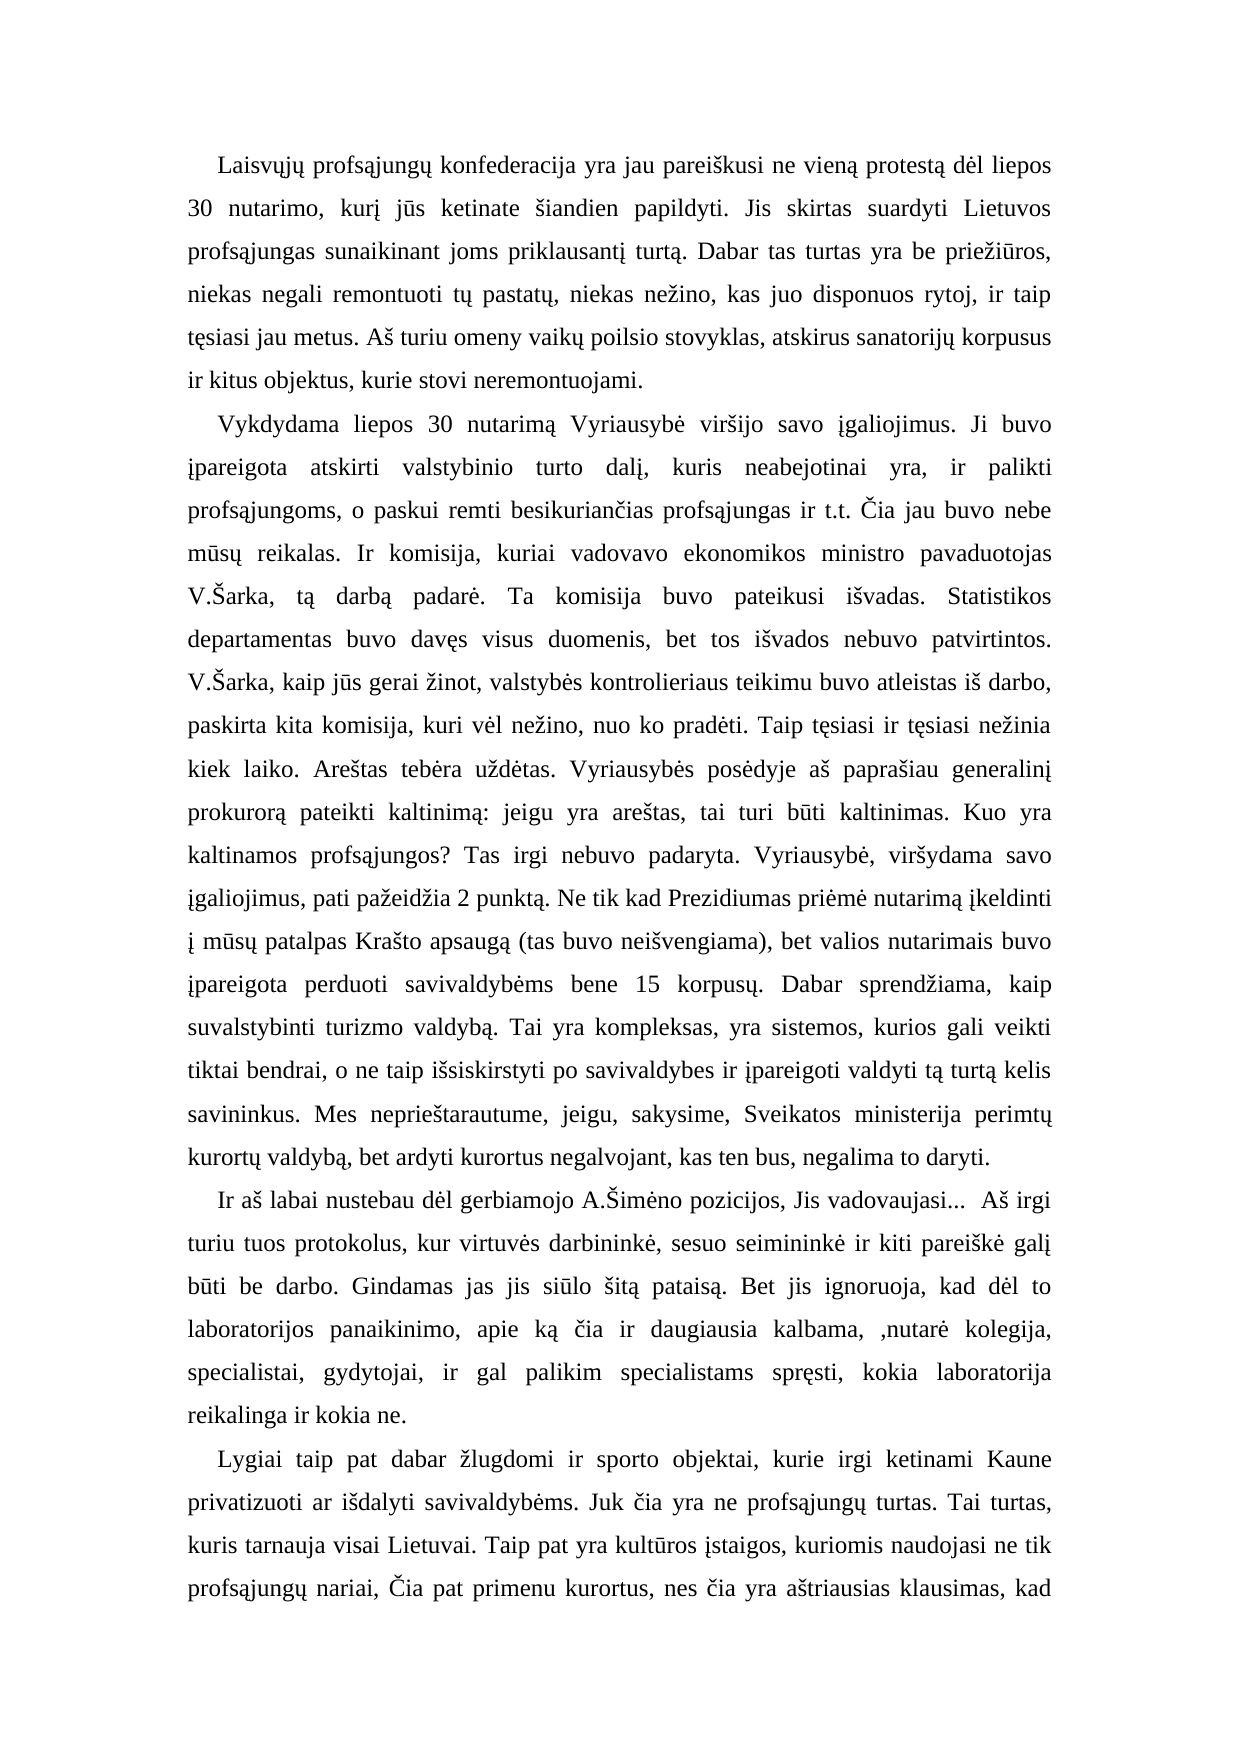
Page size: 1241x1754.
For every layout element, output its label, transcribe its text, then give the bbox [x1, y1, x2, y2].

text Lygiai taip pat dabar žlugdomi ir sporto objektai, kurie irgi ketinami Kaune privatizuoti ar išdalyti savivaldybėms. Juk čia yra ne profsąjungų turtas. Tai turtas, kuris tarnauja visai Lietuvai. Taip pat yra kultūros įstaigos, kuriomis naudojasi ne tik profsąjungų nariai, Čia pat primenu kurortus, nes čia yra aštriausias klausimas, kad [187, 1444, 1053, 1602]
text Vykdydama liepos 30 nutarimą Vyriausybė viršijo savo įgaliojimus. Ji buvo įpareigota atskirti valstybinio turto dalį, kuris neabejotinai yra, ir palikti profsąjungoms, o paskui remti besikuriančias profsąjungas ir t.t. Čia jau buvo nebe mūsų reikalas. Ir komisija, kuriai vadovavo ekonomikos ministro pavaduotojas V.Šarka, tą darbą padarė. Ta komisija buvo pateikusi išvadas. Statistikos departamentas buvo davęs visus duomenis, bet tos išvados nebuvo patvirtintos. V.Šarka, kaip jūs gerai žinot, valstybės kontrolieriaus teikimu buvo atleistas iš darbo, paskirta kita komisija, kuri vėl nežino, nuo ko pradėti. Taip tęsiasi ir tęsiasi nežinia kiek laiko. Areštas tebėra uždėtas. Vyriausybės posėdyje aš paprašiau generalinį prokurorą pateikti kaltinimą: jeigu yra areštas, tai turi būti kaltinimas. Kuo yra kaltinamos profsąjungos? Tas irgi nebuvo padaryta. Vyriausybė, viršydama savo įgaliojimus, pati pažeidžia 2 punktą. Ne tik kad Prezidiumas priėmė nutarimą įkeldinti į mūsų patalpas Krašto apsaugą (tas buvo neišvengiama), bet valios nutarimais buvo įpareigota perduoti savivaldybėms bene 15 korpusų. Dabar sprendžiama, kaip suvalstybinti turizmo valdybą. Tai yra kompleksas, yra sistemos, kurios gali veikti tiktai bendrai, o ne taip išsiskirstyti po savivaldybes ir įpareigoti valdyti tą turtą kelis savininkus. Mes neprieštarautume, jeigu, sakysime, Sveikatos ministerija perimtų kurortų valdybą, bet ardyti kurortus negalvojant, kas ten bus, negalima to daryti. [187, 409, 1053, 1171]
text Laisvųjų profsąjungų konfederacija yra jau pareiškusi ne vieną protestą dėl liepos 30 nutarimo, kurį jūs ketinate šiandien papildyti. Jis skirtas suardyti Lietuvos profsąjungas sunaikinant joms priklausantį turtą. Dabar tas turtas yra be priežiūros, niekas negali remontuoti tų pastatų, niekas nežino, kas juo disponuos rytoj, ir taip tęsiasi jau metus. Aš turiu omeny vaikų poilsio stovyklas, atskirus sanatorijų korpusus ir kitus objektus, kurie stovi neremontuojami. [187, 150, 1053, 394]
text Ir aš labai nustebau dėl gerbiamojo A.Šimėno pozicijos, Jis vadovaujasi... Aš irgi turiu tuos protokolus, kur virtuvės darbininkė, sesuo seimininkė ir kiti pareiškė galį būti be darbo. Gindamas jas jis siūlo šitą pataisą. Bet jis ignoruoja, kad dėl to laboratorijos panaikinimo, apie ką čia ir daugiausia kalbama, ,nutarė kolegija, specialistai, gydytojai, ir gal palikim specialistams spręsti, kokia laboratorija reikalinga ir kokia ne. [187, 1185, 1053, 1429]
